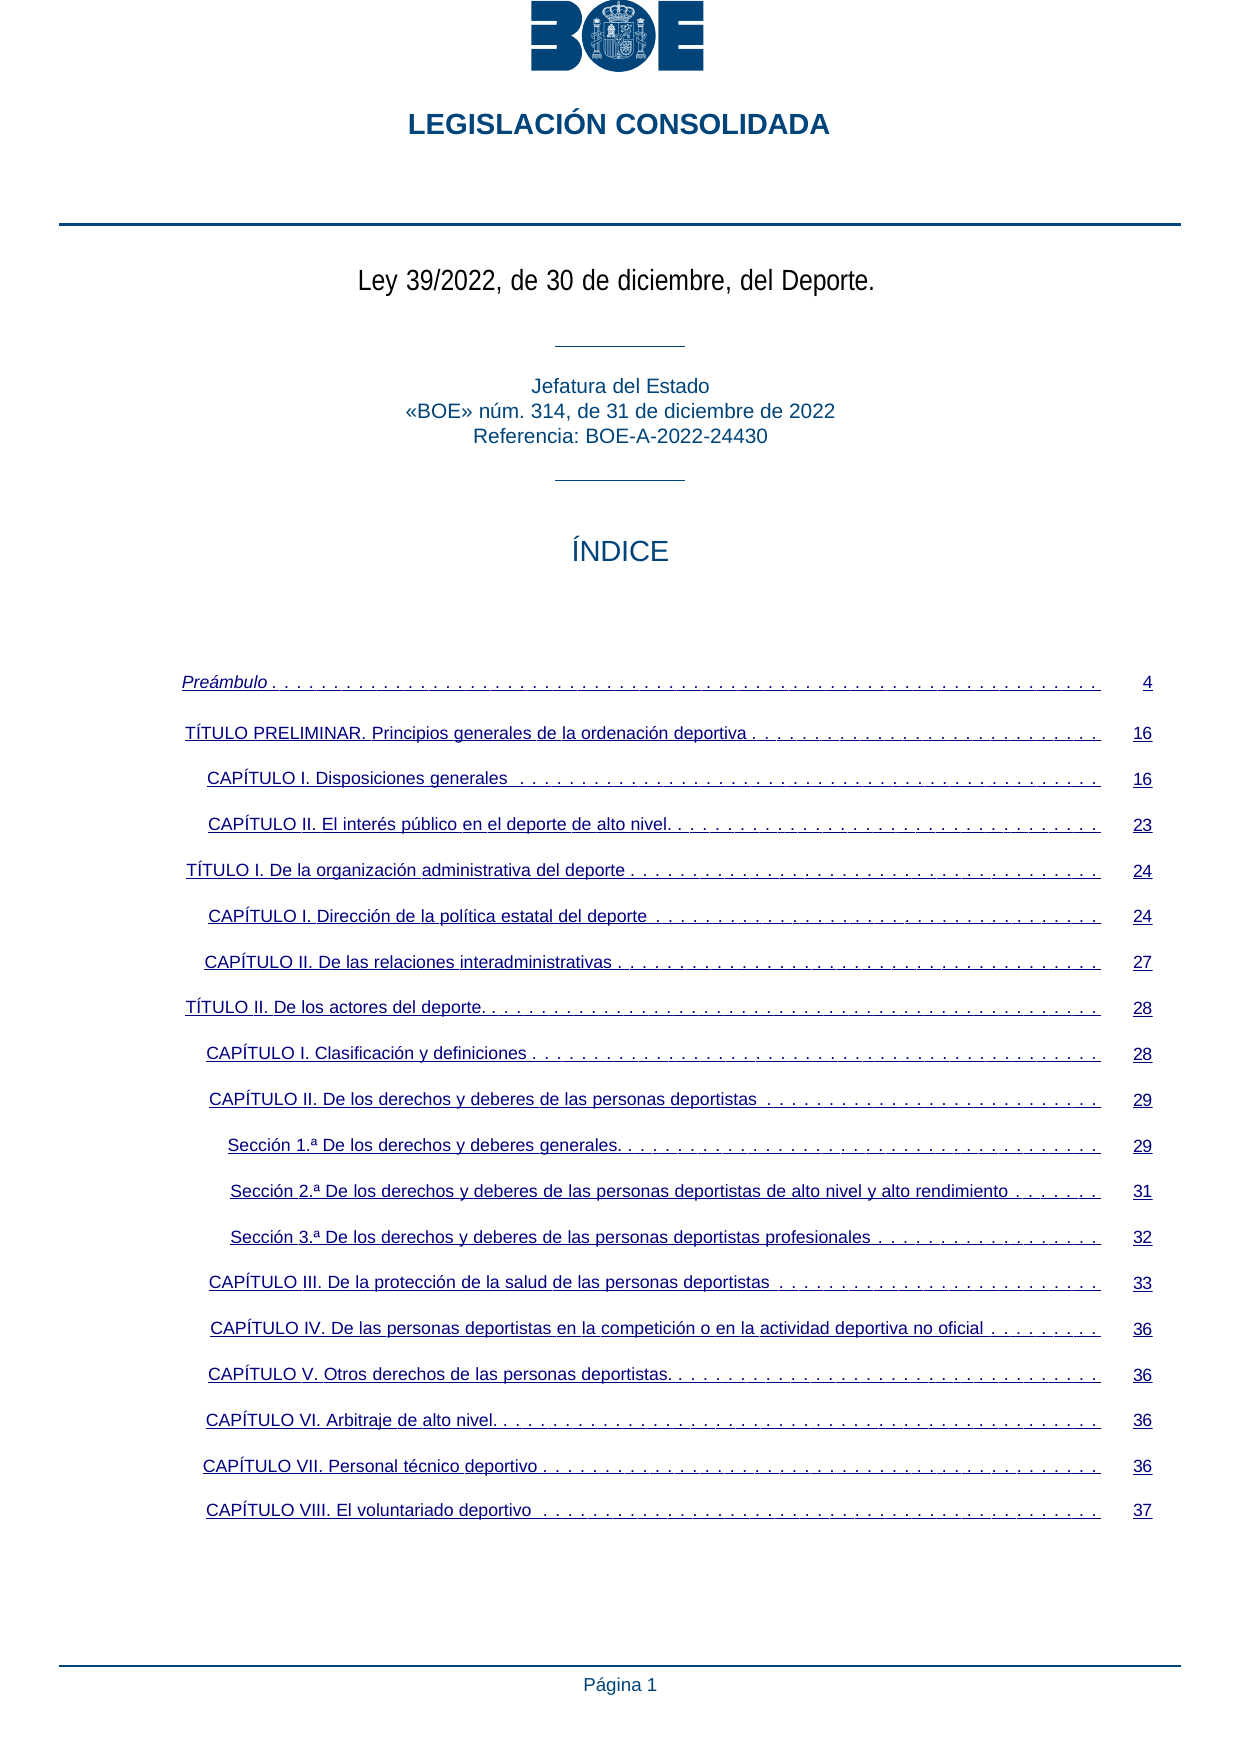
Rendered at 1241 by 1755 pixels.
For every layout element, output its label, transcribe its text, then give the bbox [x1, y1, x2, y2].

table_cell Sección 3.ª De los derechos y deberes de las personas deportistas profesionales . . . . . . . . . . . . . . . . . . [167, 1214, 1116, 1260]
table_cell 32 [1116, 1214, 1157, 1260]
table_cell Sección 2.ª De los derechos y deberes de las personas deportistas de alto nivel y alto rendimiento . . . . . . . [167, 1168, 1116, 1214]
table_cell TÍTULO PRELIMINAR. Principios generales de la ordenación deportiva . . . . . . . . . . . . . . . . . . . . . . . . . . . . [167, 708, 1116, 756]
table_cell 36 [1116, 1398, 1157, 1443]
table_cell 27 [1116, 939, 1157, 985]
table_cell CAPÍTULO I. Clasificación y definiciones . . . . . . . . . . . . . . . . . . . . . . . . . . . . . . . . . . . . . . . . . . . . . . [167, 1031, 1116, 1077]
table_cell CAPÍTULO VII. Personal técnico deportivo . . . . . . . . . . . . . . . . . . . . . . . . . . . . . . . . . . . . . . . . . . . . . [167, 1443, 1116, 1489]
table_cell TÍTULO II. De los actores del deporte. . . . . . . . . . . . . . . . . . . . . . . . . . . . . . . . . . . . . . . . . . . . . . . . . . [167, 985, 1116, 1031]
table_cell 16 [1116, 756, 1157, 802]
table_cell 24 [1116, 848, 1157, 893]
table_cell CAPÍTULO V. Otros derechos de las personas deportistas. . . . . . . . . . . . . . . . . . . . . . . . . . . . . . . . . . . [167, 1352, 1116, 1397]
table_cell CAPÍTULO II. El interés público en el deporte de alto nivel. . . . . . . . . . . . . . . . . . . . . . . . . . . . . . . . . . . [167, 802, 1116, 847]
table_cell 23 [1116, 802, 1157, 847]
table_cell 29 [1116, 1077, 1157, 1122]
text LEGISLACIÓN CONSOLIDADA [408, 107, 1168, 140]
table_cell 37 [1116, 1489, 1157, 1522]
table_cell CAPÍTULO VIII. El voluntariado deportivo . . . . . . . . . . . . . . . . . . . . . . . . . . . . . . . . . . . . . . . . . . . . . [167, 1489, 1116, 1522]
table_cell TÍTULO I. De la organización administrativa del deporte . . . . . . . . . . . . . . . . . . . . . . . . . . . . . . . . . . . . . . [167, 848, 1116, 893]
table_cell 29 [1116, 1123, 1157, 1168]
table_cell CAPÍTULO II. De los derechos y deberes de las personas deportistas . . . . . . . . . . . . . . . . . . . . . . . . . . . [167, 1077, 1116, 1122]
table_cell 28 [1116, 1031, 1157, 1077]
table_cell 36 [1116, 1443, 1157, 1489]
table_cell CAPÍTULO II. De las relaciones interadministrativas . . . . . . . . . . . . . . . . . . . . . . . . . . . . . . . . . . . . . . . [167, 939, 1116, 985]
table_cell 28 [1116, 985, 1157, 1031]
table_cell CAPÍTULO III. De la protección de la salud de las personas deportistas . . . . . . . . . . . . . . . . . . . . . . . . . . [167, 1260, 1116, 1306]
text Ley 39/2022, de 30 de diciembre, del Deporte. [358, 263, 1168, 297]
table_cell CAPÍTULO IV. De las personas deportistas en la competición o en la actividad deportiva no oficial . . . . . . . . . [167, 1306, 1116, 1352]
table_header Preámbulo . . . . . . . . . . . . . . . . . . . . . . . . . . . . . . . . . . . . . . . . . . . . . . . . . . . . . . . . . . . . . . . . . . . [167, 673, 1116, 708]
table_cell CAPÍTULO I. Disposiciones generales . . . . . . . . . . . . . . . . . . . . . . . . . . . . . . . . . . . . . . . . . . . . . . . [167, 756, 1116, 802]
table_cell CAPÍTULO VI. Arbitraje de alto nivel. . . . . . . . . . . . . . . . . . . . . . . . . . . . . . . . . . . . . . . . . . . . . . . . . [167, 1398, 1116, 1443]
table_cell 33 [1116, 1260, 1157, 1306]
table_cell 36 [1116, 1306, 1157, 1352]
text Jefatura del Estado [378, 374, 863, 398]
table_cell 24 [1116, 893, 1157, 939]
table_header 4 [1116, 673, 1157, 708]
table_cell 31 [1116, 1168, 1157, 1214]
table_cell 36 [1116, 1352, 1157, 1397]
table_cell 16 [1116, 708, 1157, 756]
text ÍNDICE [378, 534, 863, 568]
text «BOE» núm. 314, de 31 de diciembre de 2022 Referencia: BOE-A-2022-24430 [377, 399, 863, 448]
table_cell CAPÍTULO I. Dirección de la política estatal del deporte . . . . . . . . . . . . . . . . . . . . . . . . . . . . . . . . . . . . [167, 893, 1116, 939]
table_cell Sección 1.ª De los derechos y deberes generales. . . . . . . . . . . . . . . . . . . . . . . . . . . . . . . . . . . . . . . [167, 1123, 1116, 1168]
